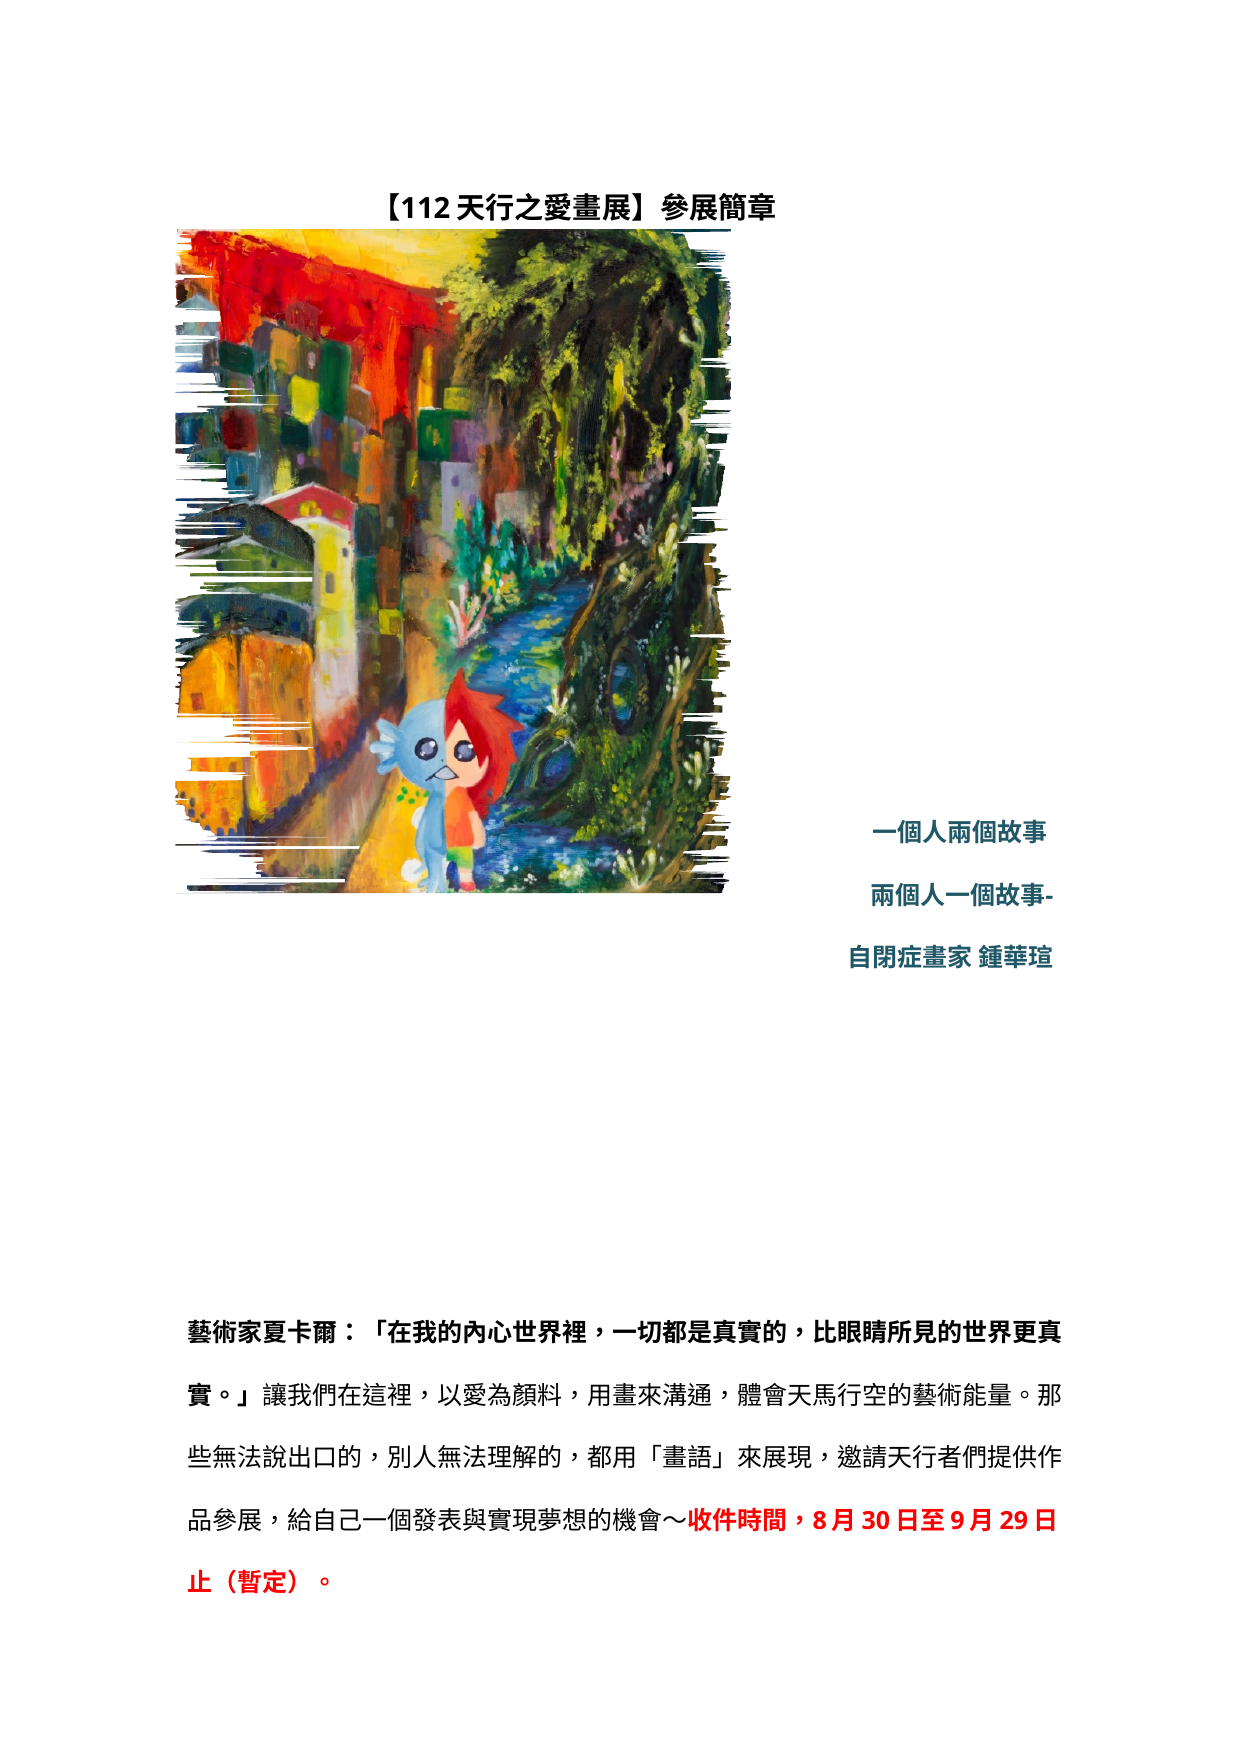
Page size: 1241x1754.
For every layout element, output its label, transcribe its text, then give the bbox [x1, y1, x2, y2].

text 【112天行之愛畫展】參展簡章 [87, 164, 1053, 227]
text [162, 789, 261, 852]
text 兩個人一個故事- [162, 852, 1053, 914]
text 一個人兩個故事 [733, 789, 1053, 852]
picture [186, 242, 733, 896]
text 藝術家夏卡爾：「在我的內心世界裡，一切都是真實的，比眼睛所見的世界更真實。」讓我們在這裡，以愛為顏料，用畫來溝通，體會天馬行空的藝術能量。那些無法說出口的，別人無法理解的，都用「畫語」來展現，邀請天行者們提供作品參展，給自己一個發表與實現夢想的機會〜收件時間，8月30日至9月29日止（暫定）。 [187, 1289, 1066, 1602]
text 自閉症畫家 鍾華瑄 [162, 914, 1053, 977]
